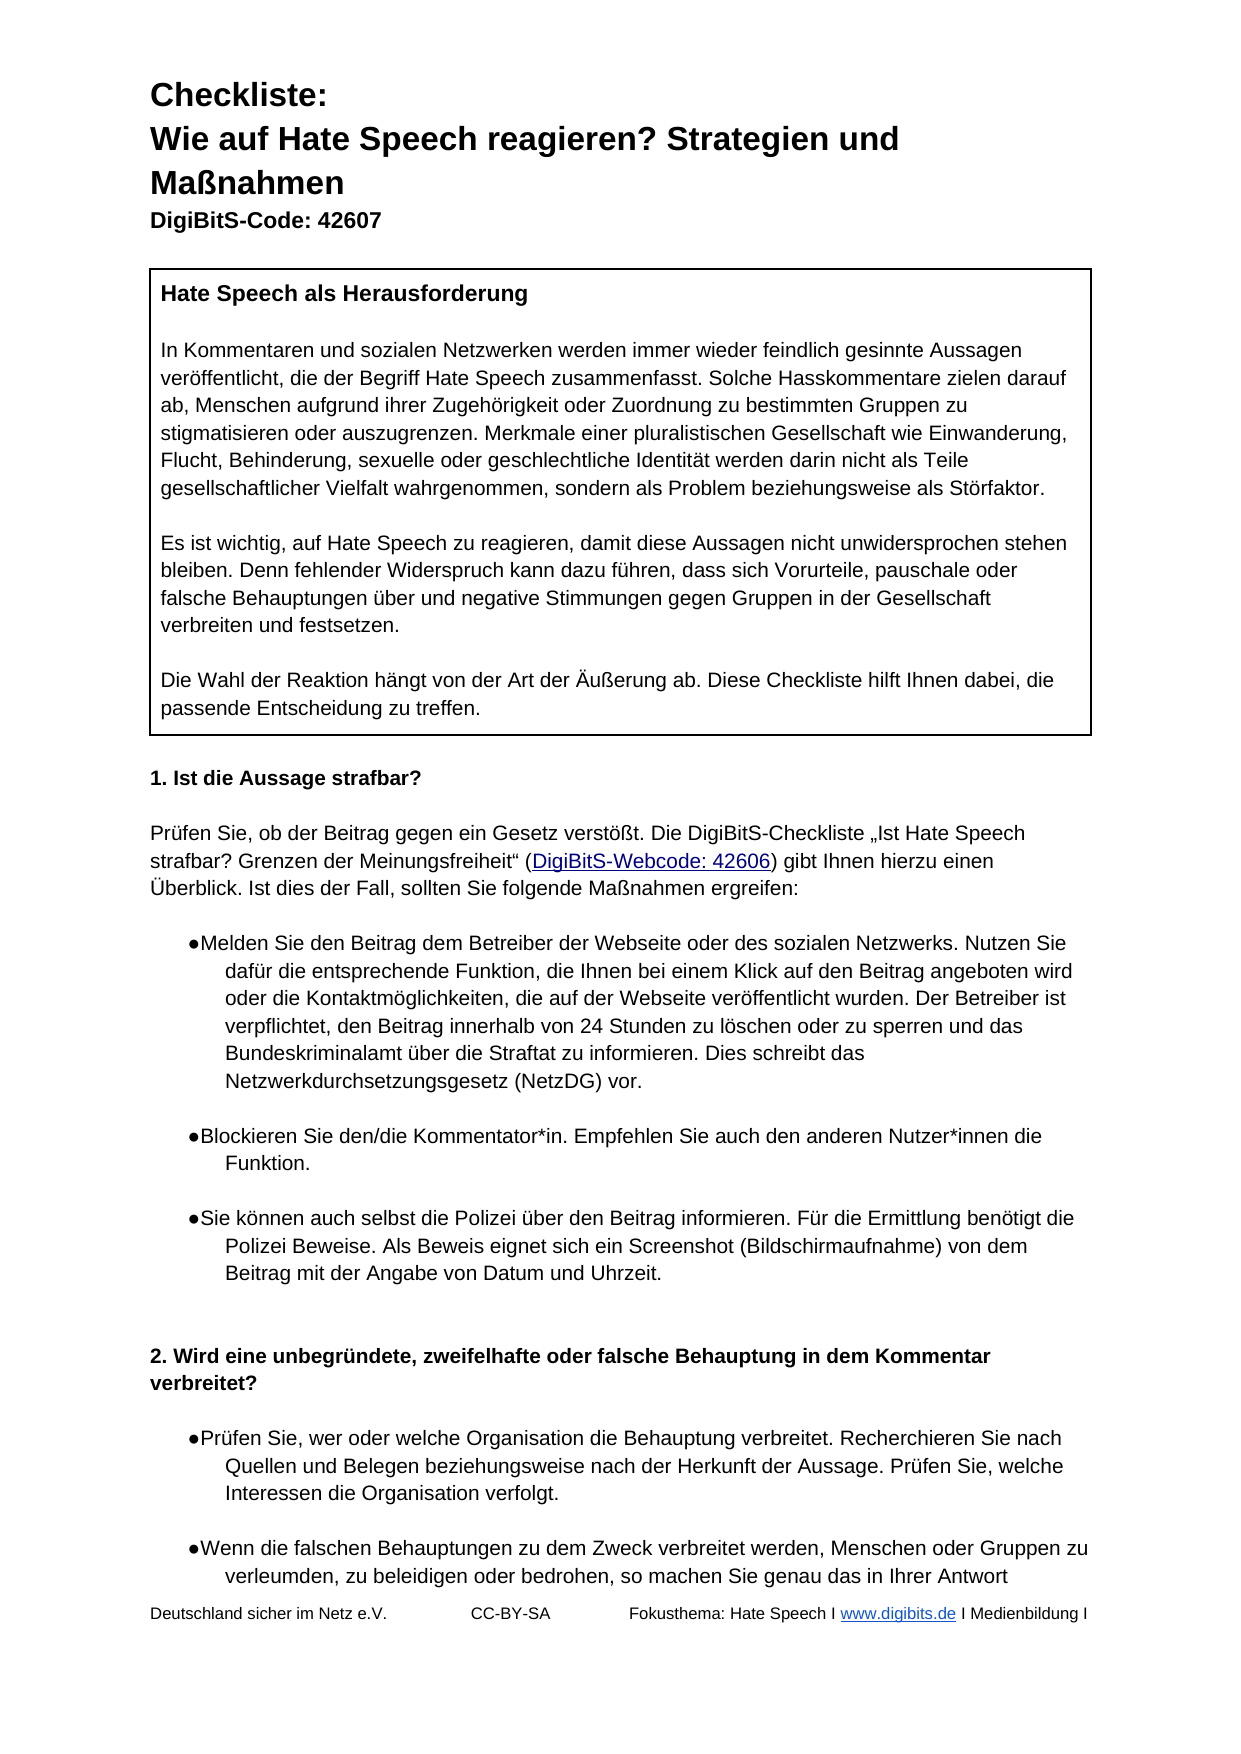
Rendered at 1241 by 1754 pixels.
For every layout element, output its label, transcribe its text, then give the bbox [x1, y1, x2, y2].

list Melden Sie den Beitrag dem Betreiber der Webseite oder des sozialen Netzwerks. Nutzen Sie dafür die entsprechende Funktion, die Ihnen bei einem Klick auf den Beitrag angeboten wird oder die Kontaktmöglichkeiten, die auf der Webseite veröffentlicht wurden. Der Betreiber ist verpflichtet, den Beitrag innerhalb von 24 Stunden zu löschen oder zu sperren und das Bundeskriminalamt über die Straftat zu informieren. Dies schreibt das Netzwerkdurchsetzungsgesetz (NetzDG) vor. [187, 931, 1090, 1093]
text DigiBitS-Code: 42607 [150, 207, 1090, 234]
list Blockieren Sie den/die Kommentator*in. Empfehlen Sie auch den anderen Nutzer*innen die Funktion. [187, 1124, 1090, 1175]
list Prüfen Sie, wer oder welche Organisation die Behauptung verbreitet. Recherchieren Sie nach Quellen und Belegen beziehungsweise nach der Herkunft der Aussage. Prüfen Sie, welche Interessen die Organisation verfolgt. [187, 1426, 1090, 1505]
text 1. Ist die Aussage strafbar? [150, 766, 1090, 790]
table_header Hate Speech als Herausforderung In Kommentaren und sozialen Netzwerken werden immer wieder feindlich gesinnte Aussagen veröffentlicht, die der Begriff Hate Speech zusammenfasst. Solche Hasskommentare zielen darauf ab, Menschen aufgrund ihrer Zugehörigkeit oder Zuordnung zu bestimmten Gruppen zu stigmatisieren oder auszugrenzen. Merkmale einer pluralistischen Gesellschaft wie Einwanderung, Flucht, Behinderung, sexuelle oder geschlechtliche Identität werden darin nicht als Teile gesellschaftlicher Vielfalt wahrgenommen, sondern als Problem beziehungsweise als Störfaktor. Es ist wichtig, auf Hate Speech zu reagieren, damit diese Aussagen nicht unwidersprochen stehen bleiben. Denn fehlender Widerspruch kann dazu führen, dass sich Vorurteile, pauschale oder falsche Behauptungen über und negative Stimmungen gegen Gruppen in der Gesellschaft verbreiten und festsetzen. Die Wahl der Reaktion hängt von der Art der Äußerung ab. Diese Checkliste hilft Ihnen dabei, die passende Entscheidung zu treffen. [151, 270, 1090, 734]
list Sie können auch selbst die Polizei über den Beitrag informieren. Für die Ermittlung benötigt die Polizei Beweise. Als Beweis eignet sich ein Screenshot (Bildschirmaufnahme) von dem Beitrag mit der Angabe von Datum und Uhrzeit. [187, 1206, 1090, 1285]
text 2. Wird eine unbegründete, zweifelhafte oder falsche Behauptung in dem Kommentar verbreitet? [150, 1344, 1090, 1395]
text Checkliste: [150, 75, 1090, 113]
text Wie auf Hate Speech reagieren? Strategien und Maßnahmen [150, 119, 1090, 202]
list Wenn die falschen Behauptungen zu dem Zweck verbreitet werden, Menschen oder Gruppen zu verleumden, zu beleidigen oder bedrohen, so machen Sie genau das in Ihrer Antwort [187, 1536, 1090, 1588]
text Prüfen Sie, ob der Beitrag gegen ein Gesetz verstößt. Die DigiBitS-Checkliste „Ist Hate Speech strafbar? Grenzen der Meinungsfreiheit“ (DigiBitS-Webcode: 42606) gibt Ihnen hierzu einen Überblick. Ist dies der Fall, sollten Sie folgende Maßnahmen ergreifen: [150, 821, 1090, 900]
